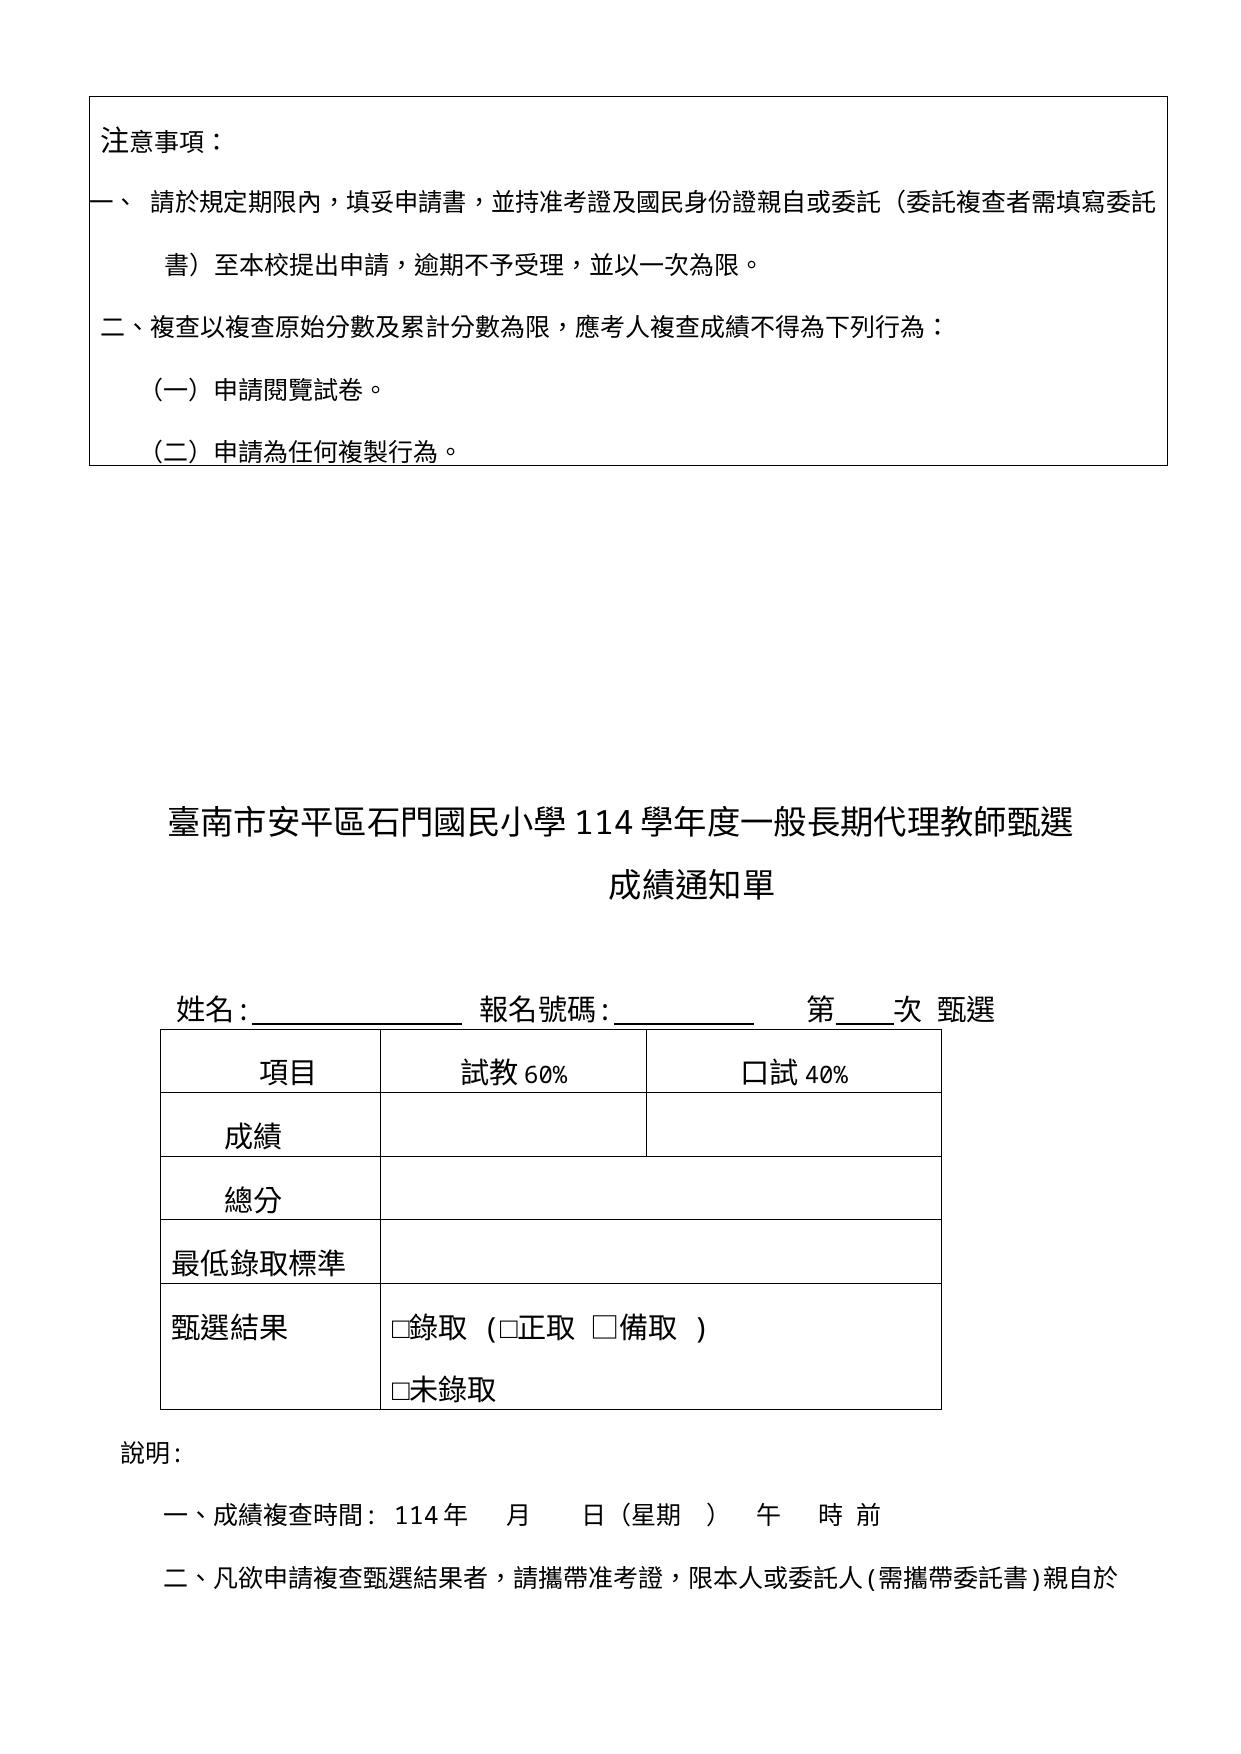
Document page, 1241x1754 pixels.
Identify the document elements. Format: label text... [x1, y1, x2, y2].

table_cell 總分 [161, 1157, 380, 1219]
table_cell 成績 [161, 1093, 380, 1156]
table_header 項目 [161, 1030, 380, 1092]
table_cell [647, 1093, 941, 1156]
text 臺南市安平區石門國民小學114學年度一般長期代理教師甄選 [89, 778, 1152, 841]
text 二、凡欲申請複查甄選結果者，請攜帶准考證，限本人或委託人(需攜帶委託書)親自於 [89, 1535, 1152, 1597]
table_cell 甄選結果 [161, 1284, 380, 1409]
table_header 口試40% [647, 1030, 941, 1092]
text 一、成績複查時間: 114年 月 日（星期 ） 午 時 前 [89, 1472, 1152, 1535]
text 姓名: 報名號碼: 第 次 甄選 [89, 966, 1152, 1028]
table_header 試教60% [381, 1030, 646, 1092]
text 說明: [89, 1410, 1152, 1472]
table_cell 最低錄取標準 [161, 1220, 380, 1283]
table_cell □錄取 (□正取 □備取 ) □未錄取 [381, 1284, 941, 1409]
table_cell 注意事項： 一、 請於規定期限內，填妥申請書，並持准考證及國民身份證親自或委託（委託複查者需填寫委託 書）至本校提出申請，逾期不予受理，並以一次為限。 二、複查以複查原始分數及累計分數為限，應考人複查成績不得為下列行為： （一）申請閱覽試卷。 （二）申請為任何複製行為。 （三）要求重新評閱。 （四）要求告知甄選委員、命題委員、閱卷委員、口試委員、試教委員之姓名及有關資料。 三、複查項目僅限應考人申請部分，非為申請複查部分，概不複查。 [90, 97, 1167, 465]
text 成績通知單 [89, 841, 1152, 903]
table_cell [381, 1157, 941, 1219]
table_cell [381, 1220, 941, 1283]
table_cell [381, 1093, 646, 1156]
